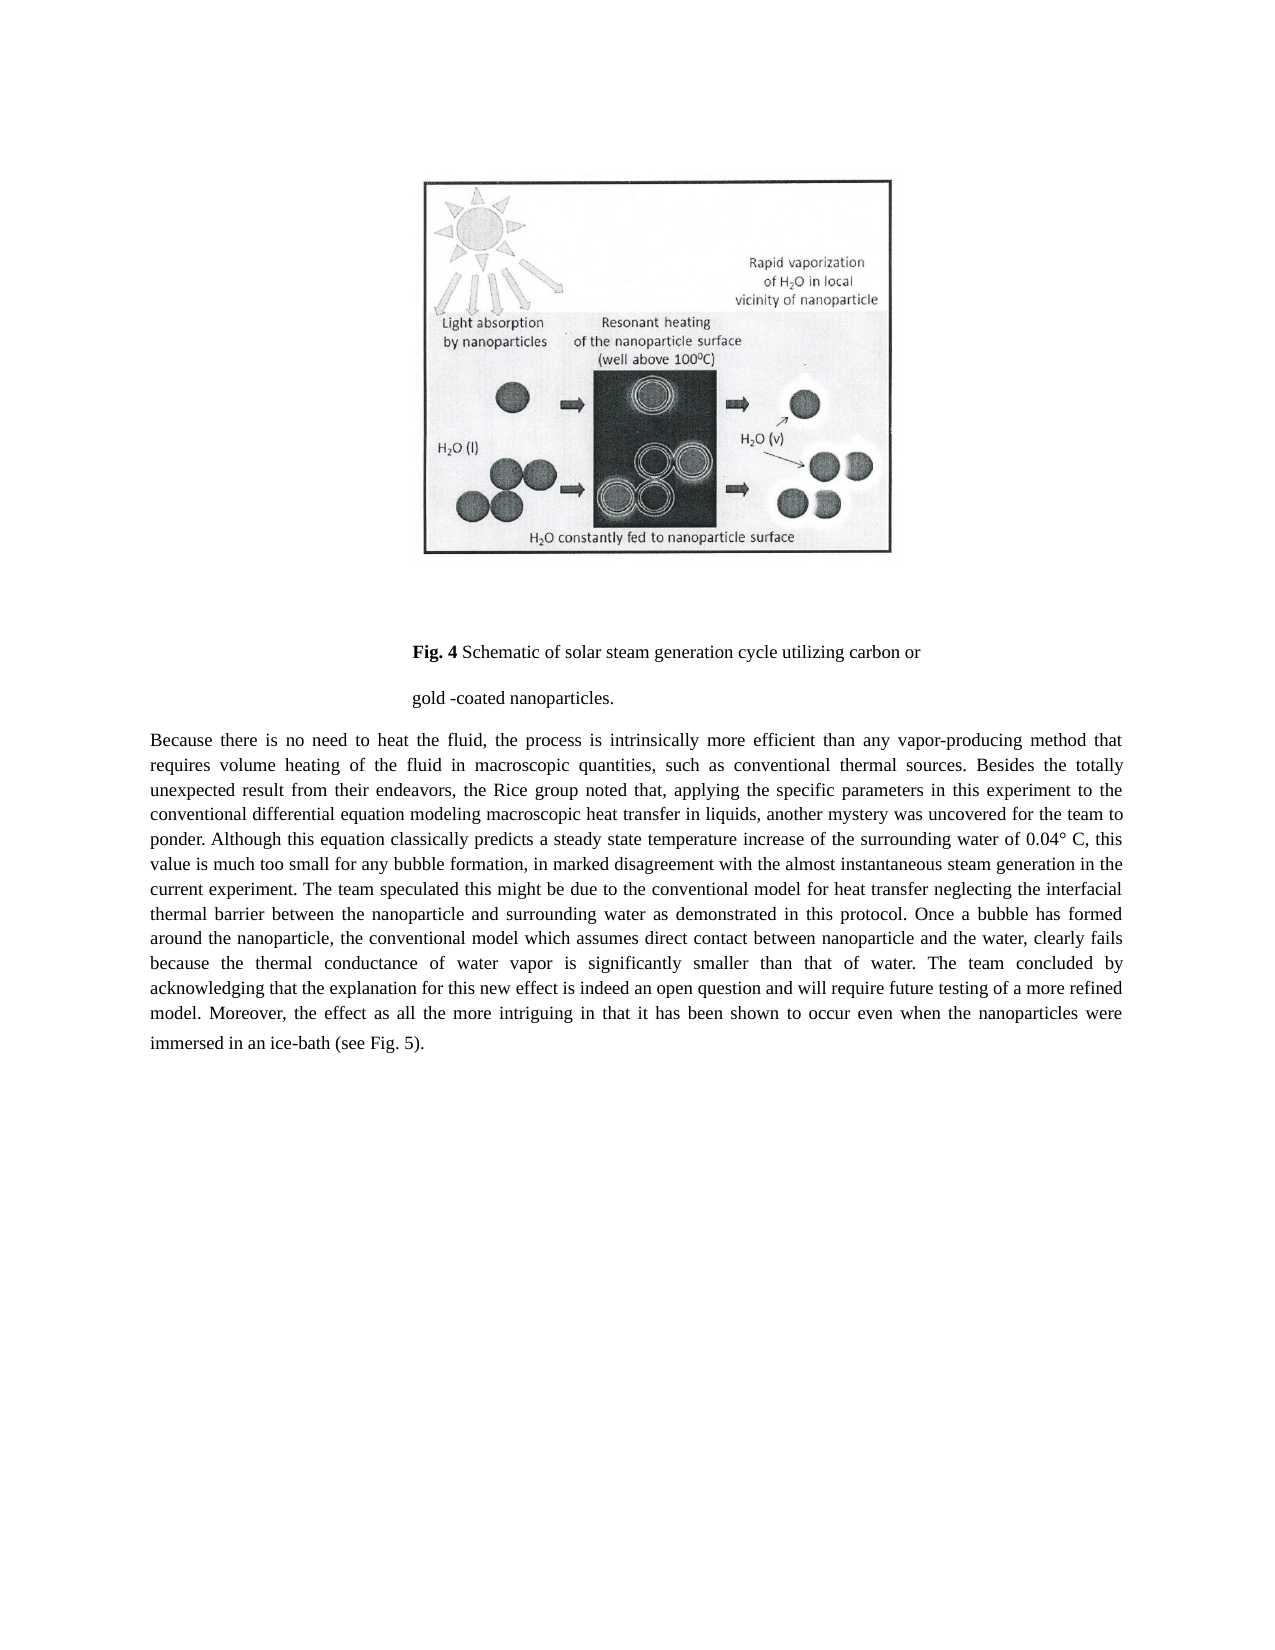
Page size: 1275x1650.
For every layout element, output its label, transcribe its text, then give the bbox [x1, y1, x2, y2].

text gold -coated nanoparticles. [150, 687, 1125, 708]
text Fig. 4 Schematic of solar steam generation cycle utilizing carbon or [150, 641, 1125, 662]
text Because there is no need to heat the fluid, the process is intrinsically more efficient than any vapor-producing method that requires volume heating of the fluid in macroscopic quantities, such as conventional thermal sources. Besides the totally unexpected result from their endeavors, the Rice group noted that, applying the specific parameters in this experiment to the conventional differential equation modeling macroscopic heat transfer in liquids, another mystery was uncovered for the team to ponder. Although this equation classically predicts a steady state temperature increase of the surrounding water of 0.04° C, this value is much too small for any bubble formation, in marked disagreement with the almost instantaneous steam generation in the current experiment. The team speculated this might be due to the conventional model for heat transfer neglecting the interfacial thermal barrier between the nanoparticle and surrounding water as demonstrated in this protocol. Once a bubble has formed around the nanoparticle, the conventional model which assumes direct contact between nanoparticle and the water, clearly fails because the thermal conductance of water vapor is significantly smaller than that of water. The team concluded by acknowledging that the explanation for this new effect is indeed an open question and will require future testing of a more refined model. Moreover, the effect as all the more intriguing in that it has been shown to occur even when the nanoparticles were immersed in an ice-bath (see Fig. 5). [150, 729, 1125, 1055]
